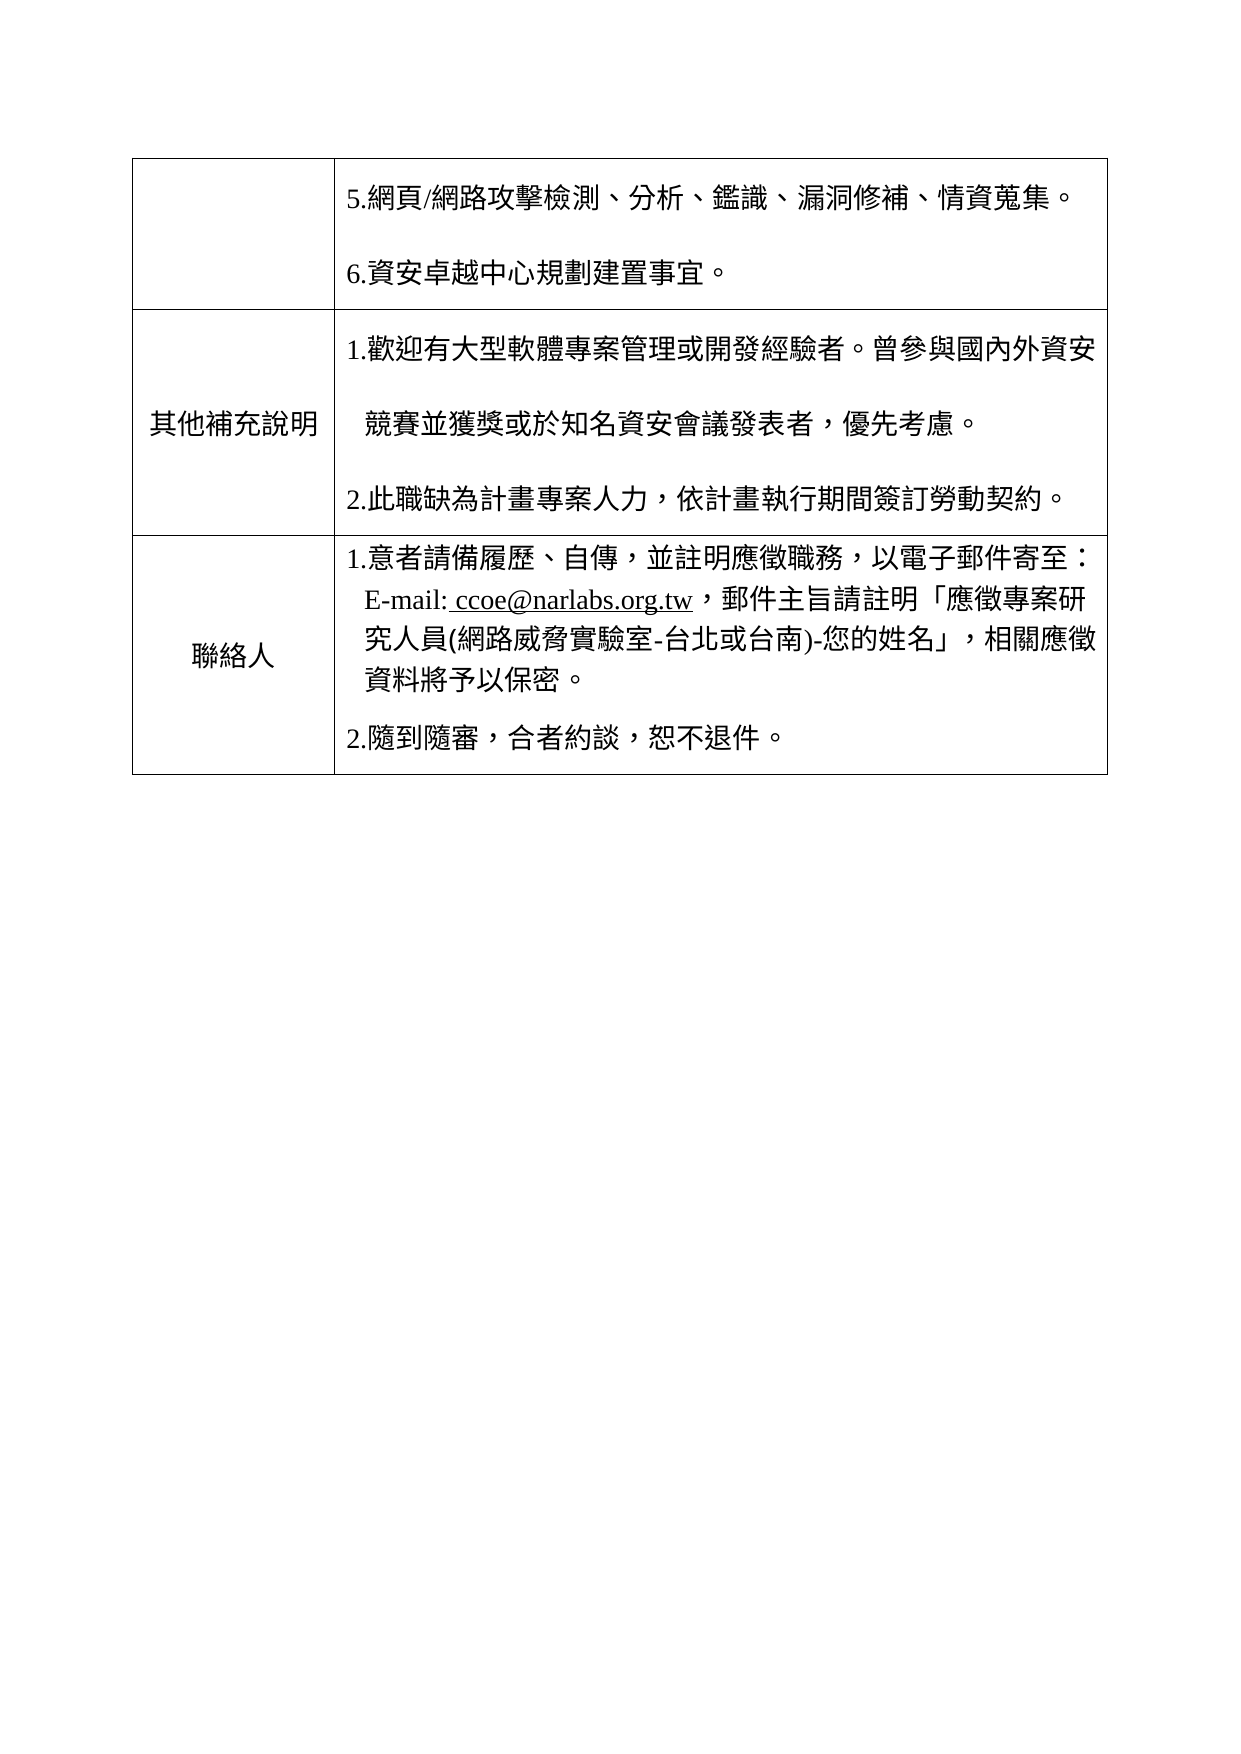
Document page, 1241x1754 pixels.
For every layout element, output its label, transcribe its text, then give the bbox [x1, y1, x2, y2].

table_cell 5.網頁/網路攻擊檢測、分析、鑑識、漏洞修補、情資蒐集。 6.資安卓越中心規劃建置事宜。 [335, 159, 1107, 309]
table_cell 其他補充說明 [133, 310, 334, 535]
table_cell 1.歡迎有大型軟體專案管理或開發經驗者。曾參與國內外資安競賽並獲獎或於知名資安會議發表者，優先考慮。 2.此職缺為計畫專案人力，依計畫執行期間簽訂勞動契約。 [335, 310, 1107, 535]
table_cell 1.意者請備履歷、自傳，並註明應徵職務，以電子郵件寄至：E-mail: ccoe@narlabs.org.tw，郵件主旨請註明「應徵專案研究人員(網路威脅實驗室-台北或台南)-您的姓名」，相關應徵資料將予以保密。 2.隨到隨審，合者約談，恕不退件。 [335, 536, 1107, 774]
table_cell [133, 159, 334, 309]
table_cell 聯絡人 [133, 536, 334, 774]
